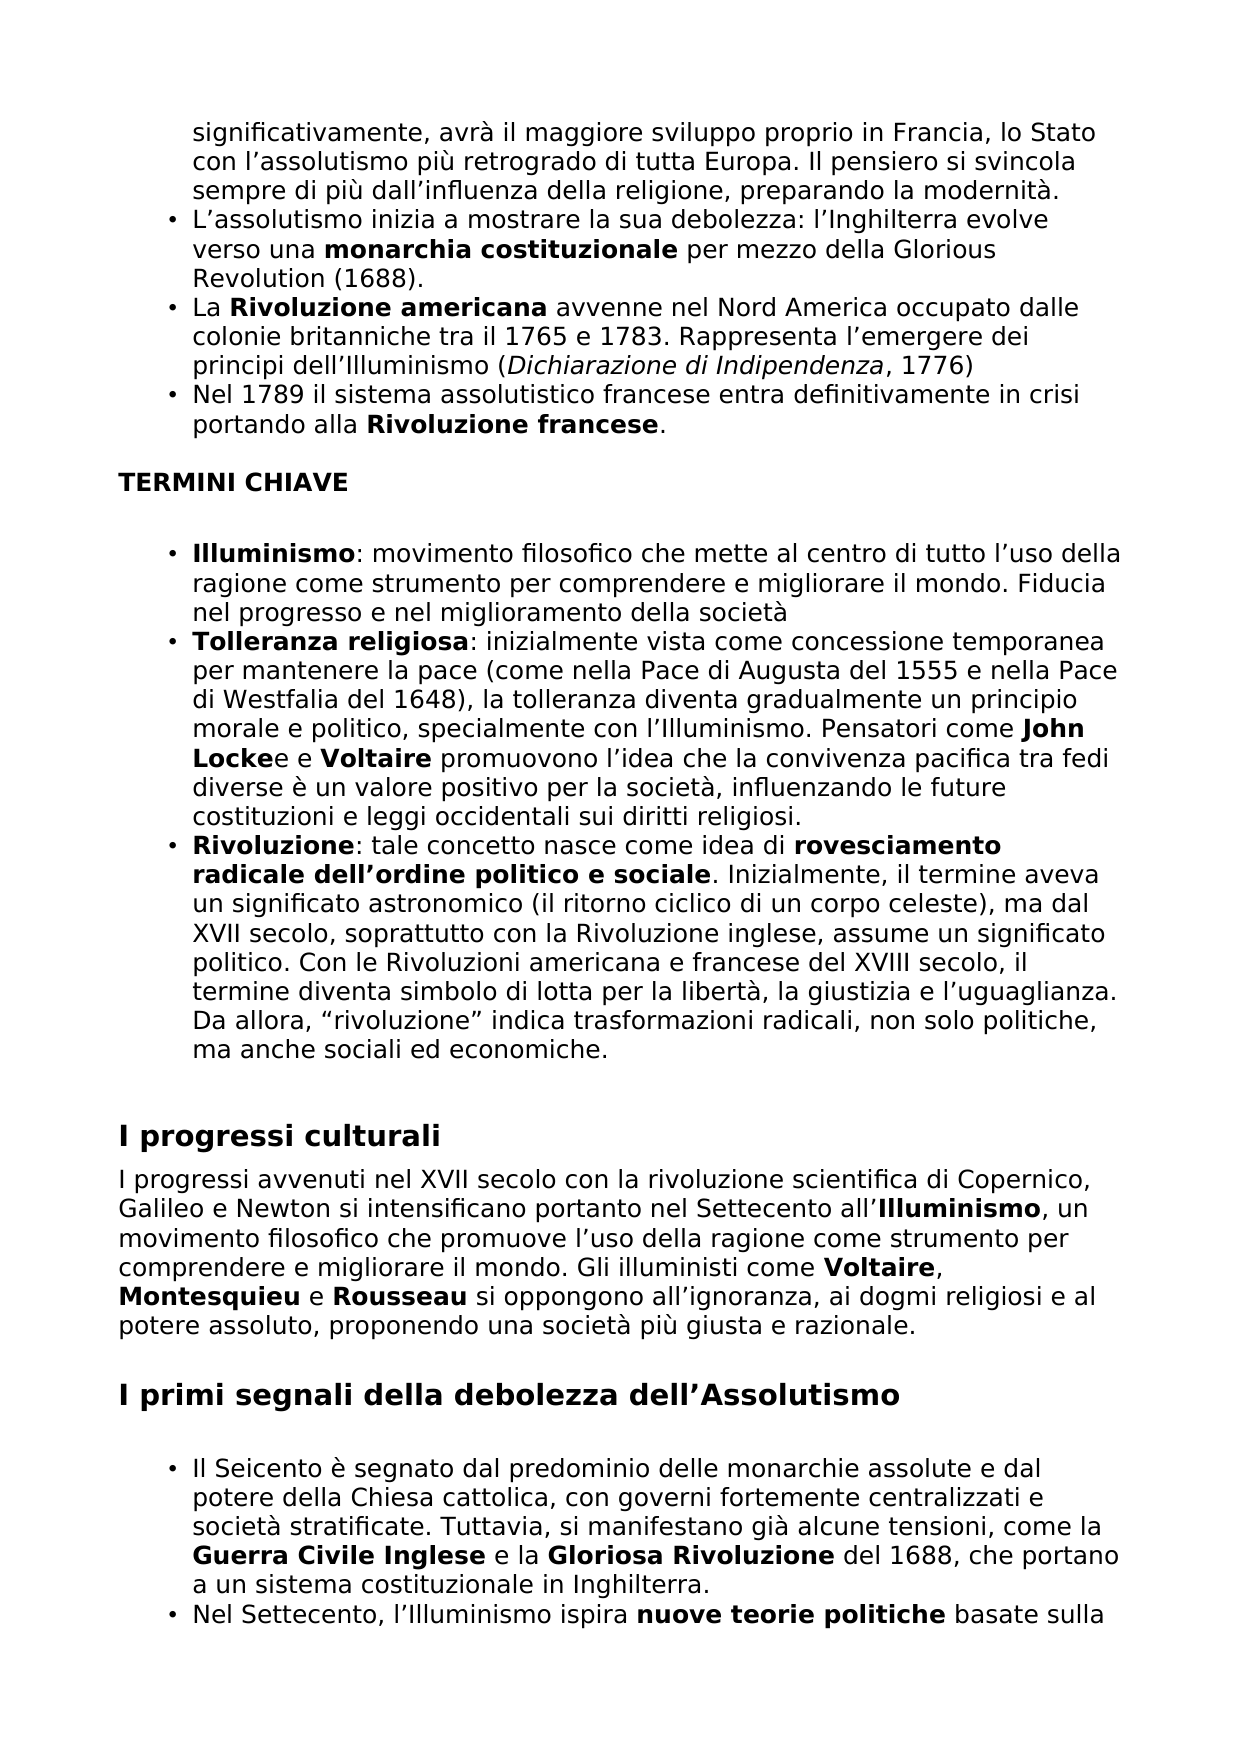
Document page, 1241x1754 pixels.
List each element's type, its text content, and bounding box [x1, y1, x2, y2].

list Tolleranza religiosa: inizialmente vista come concessione temporanea per mantenere la pace (come nella Pace di Augusta del 1555 e nella Pace di Westfalia del 1648), la tolleranza diventa gradualmente un principio morale e politico, specialmente con l’Illuminismo. Pensatori come John Lockee e Voltaire promuovono l’idea che la convivenza pacifica tra fedi diverse è un valore positivo per la società, influenzando le future costituzioni e leggi occidentali sui diritti religiosi. [177, 627, 1122, 831]
subtitle I progressi culturali [118, 1119, 1122, 1153]
list Illuminismo: movimento filosofico che mette al centro di tutto l’uso della ragione come strumento per comprendere e migliorare il mondo. Fiducia nel progresso e nel miglioramento della società [177, 539, 1122, 627]
list L’assolutismo inizia a mostrare la sua debolezza: l’Inghilterra evolve verso una monarchia costituzionale per mezzo della Glorious Revolution (1688). [177, 206, 1122, 293]
text TERMINI CHIAVE [118, 468, 1122, 498]
subtitle I primi segnali della debolezza dell’Assolutismo [118, 1378, 1122, 1412]
list Nel 1789 il sistema assolutistico francese entra definitivamente in crisi portando alla Rivoluzione francese. [177, 381, 1122, 439]
list significativamente, avrà il maggiore sviluppo proprio in Francia, lo Stato con l’assolutismo più retrogrado di tutta Europa. Il pensiero si svincola sempre di più dall’influenza della religione, preparando la modernità. [177, 118, 1122, 206]
list Nel Settecento, l’Illuminismo ispira nuove teorie politiche basate sulla [177, 1600, 1122, 1629]
list Rivoluzione: tale concetto nasce come idea di rovesciamento radicale dell’ordine politico e sociale. Inizialmente, il termine aveva un significato astronomico (il ritorno ciclico di un corpo celeste), ma dal XVII secolo, soprattutto con la Rivoluzione inglese, assume un significato politico. Con le Rivoluzioni americana e francese del XVIII secolo, il termine diventa simbolo di lotta per la libertà, la giustizia e l’uguaglianza. Da allora, “rivoluzione” indica trasformazioni radicali, non solo politiche, ma anche sociali ed economiche. [177, 831, 1122, 1064]
list La Rivoluzione americana avvenne nel Nord America occupato dalle colonie britanniche tra il 1765 e 1783. Rappresenta l’emergere dei principi dell’Illuminismo (Dichiarazione di Indipendenza, 1776) [177, 293, 1122, 381]
text I progressi avvenuti nel XVII secolo con la rivoluzione scientifica di Copernico, Galileo e Newton si intensificano portanto nel Settecento all’Illuminismo, un movimento filosofico che promuove l’uso della ragione come strumento per comprendere e migliorare il mondo. Gli illuministi come Voltaire, Montesquieu e Rousseau si oppongono all’ignoranza, ai dogmi religiosi e al potere assoluto, proponendo una società più giusta e razionale. [118, 1166, 1122, 1341]
list Il Seicento è segnato dal predominio delle monarchie assolute e dal potere della Chiesa cattolica, con governi fortemente centralizzati e società stratificate. Tuttavia, si manifestano già alcune tensioni, come la Guerra Civile Inglese e la Gloriosa Rivoluzione del 1688, che portano a un sistema costituzionale in Inghilterra. [177, 1454, 1122, 1600]
